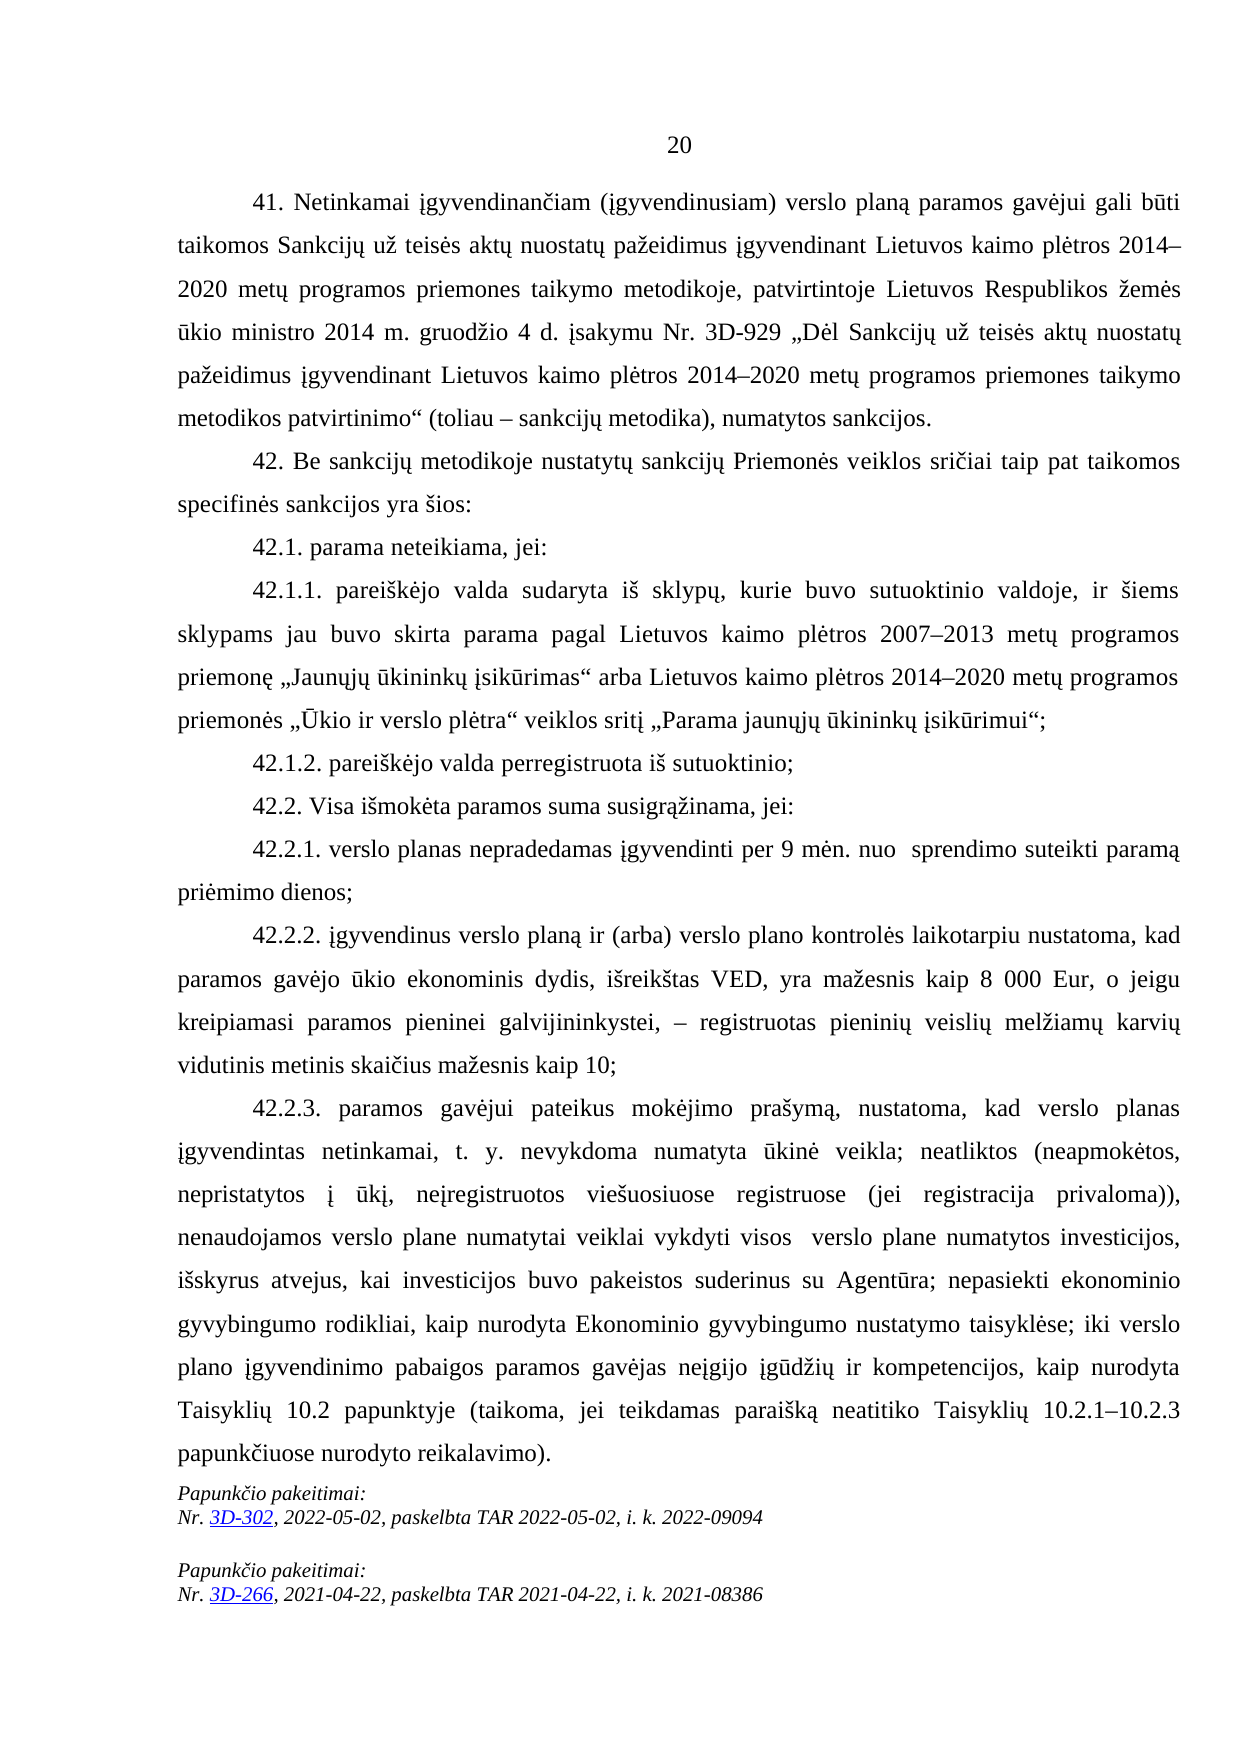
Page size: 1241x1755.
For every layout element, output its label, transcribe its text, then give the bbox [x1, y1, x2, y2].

text 42.2.1. verslo planas nepradedamas įgyvendinti per 9 mėn. nuo sprendimo suteikti paramą priėmimo dienos; [177, 834, 1181, 906]
text Nr. 3D-266, 2021-04-22, paskelbta TAR 2021-04-22, i. k. 2021-08386 [177, 1582, 1181, 1606]
text 42. Be sankcijų metodikoje nustatytų sankcijų Priemonės veiklos sričiai taip pat taikomos specifinės sankcijos yra šios: [177, 446, 1181, 518]
text 42.2.2. įgyvendinus verslo planą ir (arba) verslo plano kontrolės laikotarpiu nustatoma, kad paramos gavėjo ūkio ekonominis dydis, išreikštas VED, yra mažesnis kaip 8 000 Eur, o jeigu kreipiamasi paramos pieninei galvijininkystei, – registruotas pieninių veislių melžiamų karvių vidutinis metinis skaičius mažesnis kaip 10; [177, 921, 1181, 1079]
text 42.2. Visa išmokėta paramos suma susigrąžinama, jei: [177, 791, 1181, 820]
text Papunkčio pakeitimai: [177, 1481, 1181, 1505]
text 42.1.1. pareiškėjo valda sudaryta iš sklypų, kurie buvo sutuoktinio valdoje, ir šiems sklypams jau buvo skirta parama pagal Lietuvos kaimo plėtros 2007–2013 metų programos priemonę „Jaunųjų ūkininkų įsikūrimas“ arba Lietuvos kaimo plėtros 2014–2020 metų programos priemonės „Ūkio ir verslo plėtra“ veiklos sritį „Parama jaunųjų ūkininkų įsikūrimui“; [177, 576, 1181, 734]
text 42.2.3. paramos gavėjui pateikus mokėjimo prašymą, nustatoma, kad verslo planas įgyvendintas netinkamai, t. y. nevykdoma numatyta ūkinė veikla; neatliktos (neapmokėtos, nepristatytos į ūkį, neįregistruotos viešuosiuose registruose (jei registracija privaloma)), nenaudojamos verslo plane numatytai veiklai vykdyti visos verslo plane numatytos investicijos, išskyrus atvejus, kai investicijos buvo pakeistos suderinus su Agentūra; nepasiekti ekonominio gyvybingumo rodikliai, kaip nurodyta Ekonominio gyvybingumo nustatymo taisyklėse; iki verslo plano įgyvendinimo pabaigos paramos gavėjas neįgijo įgūdžių ir kompetencijos, kaip nurodyta Taisyklių 10.2 papunktyje (taikoma, jei teikdamas paraišką neatitiko Taisyklių 10.2.1–10.2.3 papunkčiuose nurodyto reikalavimo). [177, 1093, 1181, 1467]
text 41. Netinkamai įgyvendinančiam (įgyvendinusiam) verslo planą paramos gavėjui gali būti taikomos Sankcijų už teisės aktų nuostatų pažeidimus įgyvendinant Lietuvos kaimo plėtros 2014–2020 metų programos priemones taikymo metodikoje, patvirtintoje Lietuvos Respublikos žemės ūkio ministro 2014 m. gruodžio 4 d. įsakymu Nr. 3D-929 „Dėl Sankcijų už teisės aktų nuostatų pažeidimus įgyvendinant Lietuvos kaimo plėtros 2014–2020 metų programos priemones taikymo metodikos patvirtinimo“ (toliau – sankcijų metodika), numatytos sankcijos. [177, 187, 1181, 432]
text 42.1. parama neteikiama, jei: [177, 532, 1181, 561]
text 42.1.2. pareiškėjo valda perregistruota iš sutuoktinio; [177, 748, 1181, 777]
text Nr. 3D-302, 2022-05-02, paskelbta TAR 2022-05-02, i. k. 2022-09094 [177, 1505, 1181, 1529]
text Papunkčio pakeitimai: [177, 1558, 1181, 1582]
